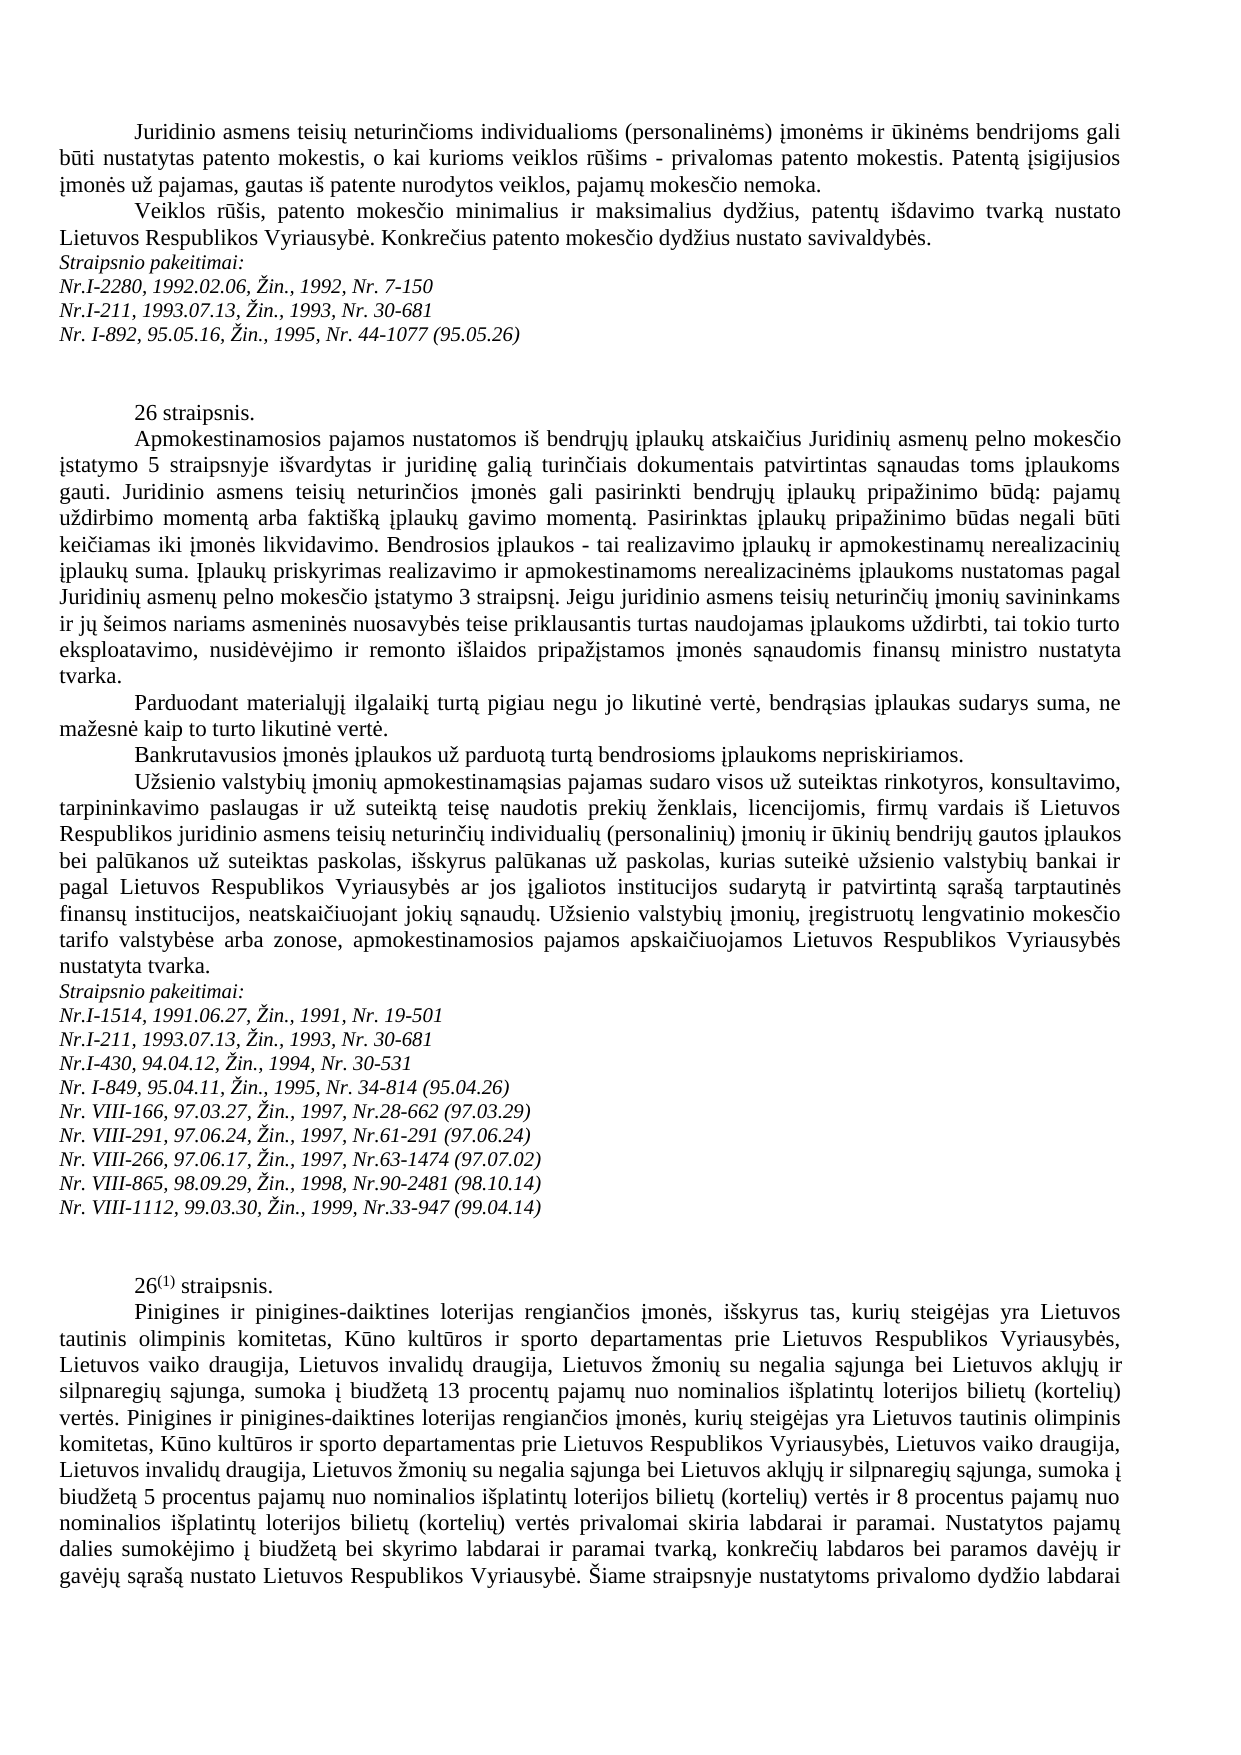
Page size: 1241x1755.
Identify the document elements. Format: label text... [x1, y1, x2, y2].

text Nr.I-211, 1993.07.13, Žin., 1993, Nr. 30-681 [59, 298, 1122, 322]
text 26(1) straipsnis. [59, 1272, 1122, 1298]
text Nr.I-430, 94.04.12, Žin., 1994, Nr. 30-531 [59, 1051, 1122, 1075]
text Straipsnio pakeitimai: [59, 250, 1122, 274]
text Užsienio valstybių įmonių apmokestinamąsias pajamas sudaro visos už suteiktas rinkotyros, konsultavimo, tarpininkavimo paslaugas ir už suteiktą teisę naudotis prekių ženklais, licencijomis, firmų vardais iš Lietuvos Respublikos juridinio asmens teisių neturinčių individualių (personalinių) įmonių ir ūkinių bendrijų gautos įplaukos bei palūkanos už suteiktas paskolas, išskyrus palūkanas už paskolas, kurias suteikė užsienio valstybių bankai ir pagal Lietuvos Respublikos Vyriausybės ar jos įgaliotos institucijos sudarytą ir patvirtintą sąrašą tarptautinės finansų institucijos, neatskaičiuojant jokių sąnaudų. Užsienio valstybių įmonių, įregistruotų lengvatinio mokesčio tarifo valstybėse arba zonose, apmokestinamosios pajamos apskaičiuojamos Lietuvos Respublikos Vyriausybės nustatyta tvarka. [59, 768, 1122, 979]
text Nr. VIII-1112, 99.03.30, Žin., 1999, Nr.33-947 (99.04.14) [59, 1195, 1122, 1219]
text Veiklos rūšis, patento mokesčio minimalius ir maksimalius dydžius, patentų išdavimo tvarką nustato Lietuvos Respublikos Vyriausybė. Konkrečius patento mokesčio dydžius nustato savivaldybės. [59, 197, 1122, 250]
text 26 straipsnis. [59, 399, 1122, 425]
text Nr. VIII-166, 97.03.27, Žin., 1997, Nr.28-662 (97.03.29) [59, 1099, 1122, 1123]
text Juridinio asmens teisių neturinčioms individualioms (personalinėms) įmonėms ir ūkinėms bendrijoms gali būti nustatytas patento mokestis, o kai kurioms veiklos rūšims - privalomas patento mokestis. Patentą įsigijusios įmonės už pajamas, gautas iš patente nurodytos veiklos, pajamų mokesčio nemoka. [59, 118, 1122, 197]
text Nr. I-849, 95.04.11, Žin., 1995, Nr. 34-814 (95.04.26) [59, 1075, 1122, 1099]
text Apmokestinamosios pajamos nustatomos iš bendrųjų įplaukų atskaičius Juridinių asmenų pelno mokesčio įstatymo 5 straipsnyje išvardytas ir juridinę galią turinčiais dokumentais patvirtintas sąnaudas toms įplaukoms gauti. Juridinio asmens teisių neturinčios įmonės gali pasirinkti bendrųjų įplaukų pripažinimo būdą: pajamų uždirbimo momentą arba faktišką įplaukų gavimo momentą. Pasirinktas įplaukų pripažinimo būdas negali būti keičiamas iki įmonės likvidavimo. Bendrosios įplaukos - tai realizavimo įplaukų ir apmokestinamų nerealizacinių įplaukų suma. Įplaukų priskyrimas realizavimo ir apmokestinamoms nerealizacinėms įplaukoms nustatomas pagal Juridinių asmenų pelno mokesčio įstatymo 3 straipsnį. Jeigu juridinio asmens teisių neturinčių įmonių savininkams ir jų šeimos nariams asmeninės nuosavybės teise priklausantis turtas naudojamas įplaukoms uždirbti, tai tokio turto eksploatavimo, nusidėvėjimo ir remonto išlaidos pripažįstamos įmonės sąnaudomis finansų ministro nustatyta tvarka. [59, 425, 1122, 689]
text Nr. I-892, 95.05.16, Žin., 1995, Nr. 44-1077 (95.05.26) [59, 322, 1122, 346]
text Nr.I-2280, 1992.02.06, Žin., 1992, Nr. 7-150 [59, 274, 1122, 298]
text Nr. VIII-266, 97.06.17, Žin., 1997, Nr.63-1474 (97.07.02) [59, 1147, 1122, 1171]
text Nr. VIII-291, 97.06.24, Žin., 1997, Nr.61-291 (97.06.24) [59, 1123, 1122, 1147]
text Nr.I-211, 1993.07.13, Žin., 1993, Nr. 30-681 [59, 1027, 1122, 1051]
text Nr.I-1514, 1991.06.27, Žin., 1991, Nr. 19-501 [59, 1003, 1122, 1027]
text Straipsnio pakeitimai: [59, 979, 1122, 1003]
text Nr. VIII-865, 98.09.29, Žin., 1998, Nr.90-2481 (98.10.14) [59, 1171, 1122, 1195]
text Parduodant materialųjį ilgalaikį turtą pigiau negu jo likutinė vertė, bendrąsias įplaukas sudarys suma, ne mažesnė kaip to turto likutinė vertė. [59, 689, 1122, 741]
text Pinigines ir pinigines-daiktines loterijas rengiančios įmonės, išskyrus tas, kurių steigėjas yra Lietuvos tautinis olimpinis komitetas, Kūno kultūros ir sporto departamentas prie Lietuvos Respublikos Vyriausybės, Lietuvos vaiko draugija, Lietuvos invalidų draugija, Lietuvos žmonių su negalia sąjunga bei Lietuvos aklųjų ir silpnaregių sąjunga, sumoka į biudžetą 13 procentų pajamų nuo nominalios išplatintų loterijos bilietų (kortelių) vertės. Pinigines ir pinigines-daiktines loterijas rengiančios įmonės, kurių steigėjas yra Lietuvos tautinis olimpinis komitetas, Kūno kultūros ir sporto departamentas prie Lietuvos Respublikos Vyriausybės, Lietuvos vaiko draugija, Lietuvos invalidų draugija, Lietuvos žmonių su negalia sąjunga bei Lietuvos aklųjų ir silpnaregių sąjunga, sumoka į biudžetą 5 procentus pajamų nuo nominalios išplatintų loterijos bilietų (kortelių) vertės ir 8 procentus pajamų nuo nominalios išplatintų loterijos bilietų (kortelių) vertės privalomai skiria labdarai ir paramai. Nustatytos pajamų dalies sumokėjimo į biudžetą bei skyrimo labdarai ir paramai tvarką, konkrečių labdaros bei paramos davėjų ir gavėjų sąrašą nustato Lietuvos Respublikos Vyriausybė. Šiame straipsnyje nustatytoms privalomo dydžio labdarai [59, 1298, 1122, 1588]
text Bankrutavusios įmonės įplaukos už parduotą turtą bendrosioms įplaukoms nepriskiriamos. [59, 741, 1122, 768]
